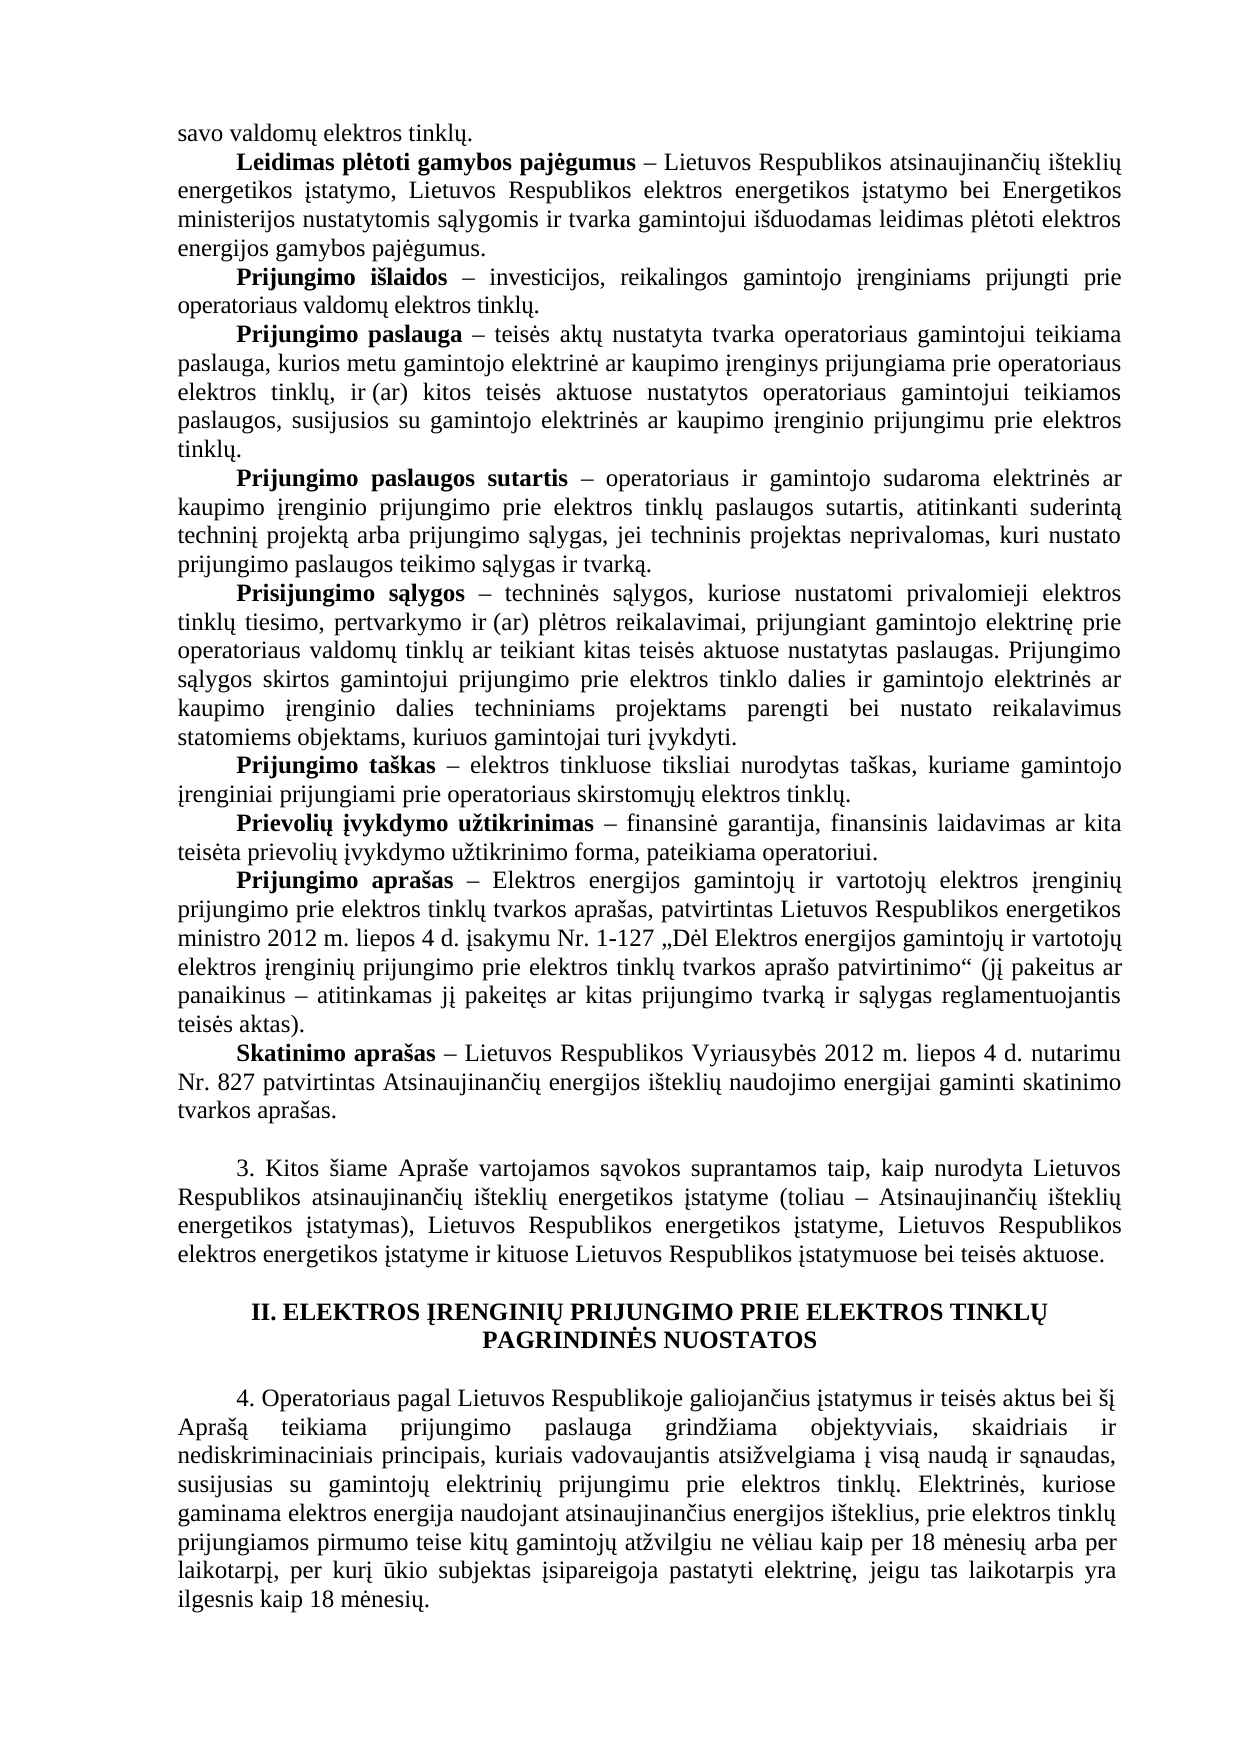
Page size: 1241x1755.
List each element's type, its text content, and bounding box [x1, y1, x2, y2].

text Prijungimo išlaidos – investicijos, reikalingos gamintojo įrenginiams prijungti prie operatoriaus valdomų elektros tinklų. [177, 262, 1122, 319]
text Prisijungimo sąlygos – techninės sąlygos, kuriose nustatomi privalomieji elektros tinklų tiesimo, pertvarkymo ir (ar) plėtros reikalavimai, prijungiant gamintojo elektrinę prie operatoriaus valdomų tinklų ar teikiant kitas teisės aktuose nustatytas paslaugas. Prijungimo sąlygos skirtos gamintojui prijungimo prie elektros tinklo dalies ir gamintojo elektrinės ar kaupimo įrenginio dalies techniniams projektams parengti bei nustato reikalavimus statomiems objektams, kuriuos gamintojai turi įvykdyti. [177, 578, 1122, 751]
text Prijungimo taškas – elektros tinkluose tiksliai nurodytas taškas, kuriame gamintojo įrenginiai prijungiami prie operatoriaus skirstomųjų elektros tinklų. [177, 751, 1122, 808]
text Leidimas plėtoti gamybos pajėgumus – Lietuvos Respublikos atsinaujinančių išteklių energetikos įstatymo, Lietuvos Respublikos elektros energetikos įstatymo bei Energetikos ministerijos nustatytomis sąlygomis ir tvarka gamintojui išduodamas leidimas plėtoti elektros energijos gamybos pajėgumus. [177, 147, 1122, 262]
text Prievolių įvykdymo užtikrinimas – finansinė garantija, finansinis laidavimas ar kita teisėta prievolių įvykdymo užtikrinimo forma, pateikiama operatoriui. [177, 808, 1122, 866]
text Skatinimo aprašas – Lietuvos Respublikos Vyriausybės 2012 m. liepos 4 d. nutarimu Nr. 827 patvirtintas Atsinaujinančių energijos išteklių naudojimo energijai gaminti skatinimo tvarkos aprašas. [177, 1038, 1122, 1124]
text savo valdomų elektros tinklų. [177, 118, 1122, 147]
text 4. Operatoriaus pagal Lietuvos Respublikoje galiojančius įstatymus ir teisės aktus bei šį Aprašą teikiama prijungimo paslauga grindžiama objektyviais, skaidriais ir nediskriminaciniais principais, kuriais vadovaujantis atsižvelgiama į visą naudą ir sąnaudas, susijusias su gamintojų elektrinių prijungimu prie elektros tinklų. Elektrinės, kuriose gaminama elektros energija naudojant atsinaujinančius energijos išteklius, prie elektros tinklų prijungiamos pirmumo teise kitų gamintojų atžvilgiu ne vėliau kaip per 18 mėnesių arba per laikotarpį, per kurį ūkio subjektas įsipareigoja pastatyti elektrinę, jeigu tas laikotarpis yra ilgesnis kaip 18 mėnesių. [177, 1383, 1117, 1613]
text Prijungimo paslaugos sutartis – operatoriaus ir gamintojo sudaroma elektrinės ar kaupimo įrenginio prijungimo prie elektros tinklų paslaugos sutartis, atitinkanti suderintą techninį projektą arba prijungimo sąlygas, jei techninis projektas neprivalomas, kuri nustato prijungimo paslaugos teikimo sąlygas ir tvarką. [177, 463, 1122, 578]
text Prijungimo paslauga – teisės aktų nustatyta tvarka operatoriaus gamintojui teikiama paslauga, kurios metu gamintojo elektrinė ar kaupimo įrenginys prijungiama prie operatoriaus elektros tinklų, ir (ar) kitos teisės aktuose nustatytos operatoriaus gamintojui teikiamos paslaugos, susijusios su gamintojo elektrinės ar kaupimo įrenginio prijungimu prie elektros tinklų. [177, 319, 1122, 463]
text Prijungimo aprašas – Elektros energijos gamintojų ir vartotojų elektros įrenginių prijungimo prie elektros tinklų tvarkos aprašas, patvirtintas Lietuvos Respublikos energetikos ministro 2012 m. liepos 4 d. įsakymu Nr. 1-127 „Dėl Elektros energijos gamintojų ir vartotojų elektros įrenginių prijungimo prie elektros tinklų tvarkos aprašo patvirtinimo“ (jį pakeitus ar panaikinus – atitinkamas jį pakeitęs ar kitas prijungimo tvarką ir sąlygas reglamentuojantis teisės aktas). [177, 866, 1122, 1038]
text 3. Kitos šiame Apraše vartojamos sąvokos suprantamos taip, kaip nurodyta Lietuvos Respublikos atsinaujinančių išteklių energetikos įstatyme (toliau – Atsinaujinančių išteklių energetikos įstatymas), Lietuvos Respublikos energetikos įstatyme, Lietuvos Respublikos elektros energetikos įstatyme ir kituose Lietuvos Respublikos įstatymuose bei teisės aktuose. [177, 1153, 1122, 1268]
text II. ELEKTROS ĮRENGINIŲ PRIJUNGIMO PRIE ELEKTROS TINKLŲ PAGRINDINĖS NUOSTATOS [177, 1297, 1122, 1354]
